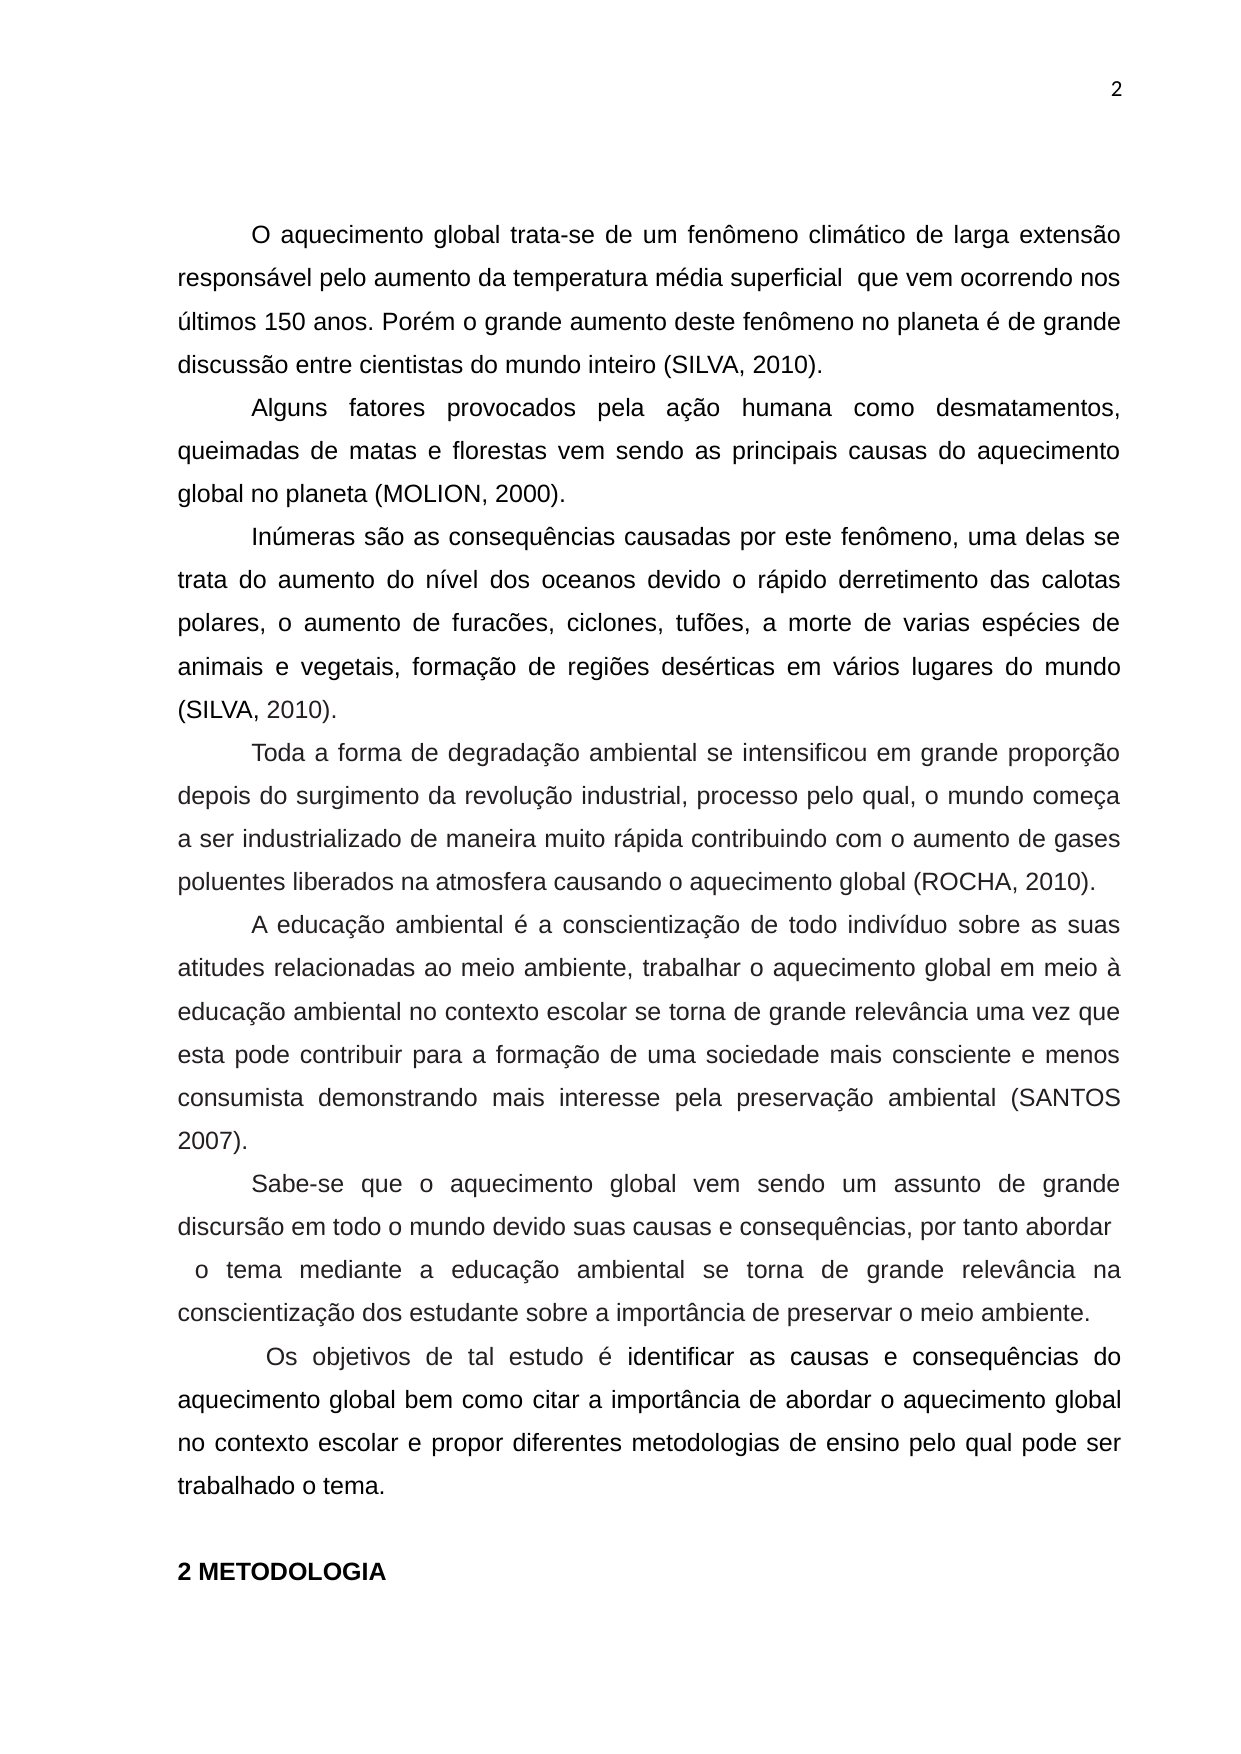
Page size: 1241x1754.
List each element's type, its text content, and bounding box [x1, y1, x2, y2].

text Toda a forma de degradação ambiental se intensificou em grande proporção depois do surgimento da revolução industrial, processo pelo qual, o mundo começa a ser industrializado de maneira muito rápida contribuindo com o aumento de gases poluentes liberados na atmosfera causando o aquecimento global (ROCHA, 2010). [177, 738, 1122, 896]
text Alguns fatores provocados pela ação humana como desmatamentos, queimadas de matas e florestas vem sendo as principais causas do aquecimento global no planeta (MOLION, 2000). [177, 393, 1122, 508]
text Inúmeras são as consequências causadas por este fenômeno, uma delas se trata do aumento do nível dos oceanos devido o rápido derretimento das calotas polares, o aumento de furacões, ciclones, tufões, a morte de varias espécies de animais e vegetais, formação de regiões desérticas em vários lugares do mundo (SILVA, 2010). [177, 522, 1122, 723]
text 2 METODOLOGIA [177, 1557, 1122, 1586]
text o tema mediante a educação ambiental se torna de grande relevância na conscientização dos estudante sobre a importância de preservar o meio ambiente. [177, 1255, 1122, 1327]
text O aquecimento global trata-se de um fenômeno climático de larga extensão responsável pelo aumento da temperatura média superficial que vem ocorrendo nos últimos 150 anos. Porém o grande aumento deste fenômeno no planeta é de grande discussão entre cientistas do mundo inteiro (SILVA, 2010). [177, 220, 1122, 378]
text Sabe-se que o aquecimento global vem sendo um assunto de grande discursão em todo o mundo devido suas causas e consequências, por tanto abordar [177, 1169, 1122, 1241]
text A educação ambiental é a conscientização de todo indivíduo sobre as suas atitudes relacionadas ao meio ambiente, trabalhar o aquecimento global em meio à educação ambiental no contexto escolar se torna de grande relevância uma vez que esta pode contribuir para a formação de uma sociedade mais consciente e menos consumista demonstrando mais interesse pela preservação ambiental (SANTOS 2007). [177, 910, 1122, 1155]
text Os objetivos de tal estudo é identificar as causas e consequências do aquecimento global bem como citar a importância de abordar o aquecimento global no contexto escolar e propor diferentes metodologias de ensino pelo qual pode ser trabalhado o tema. [177, 1342, 1122, 1500]
